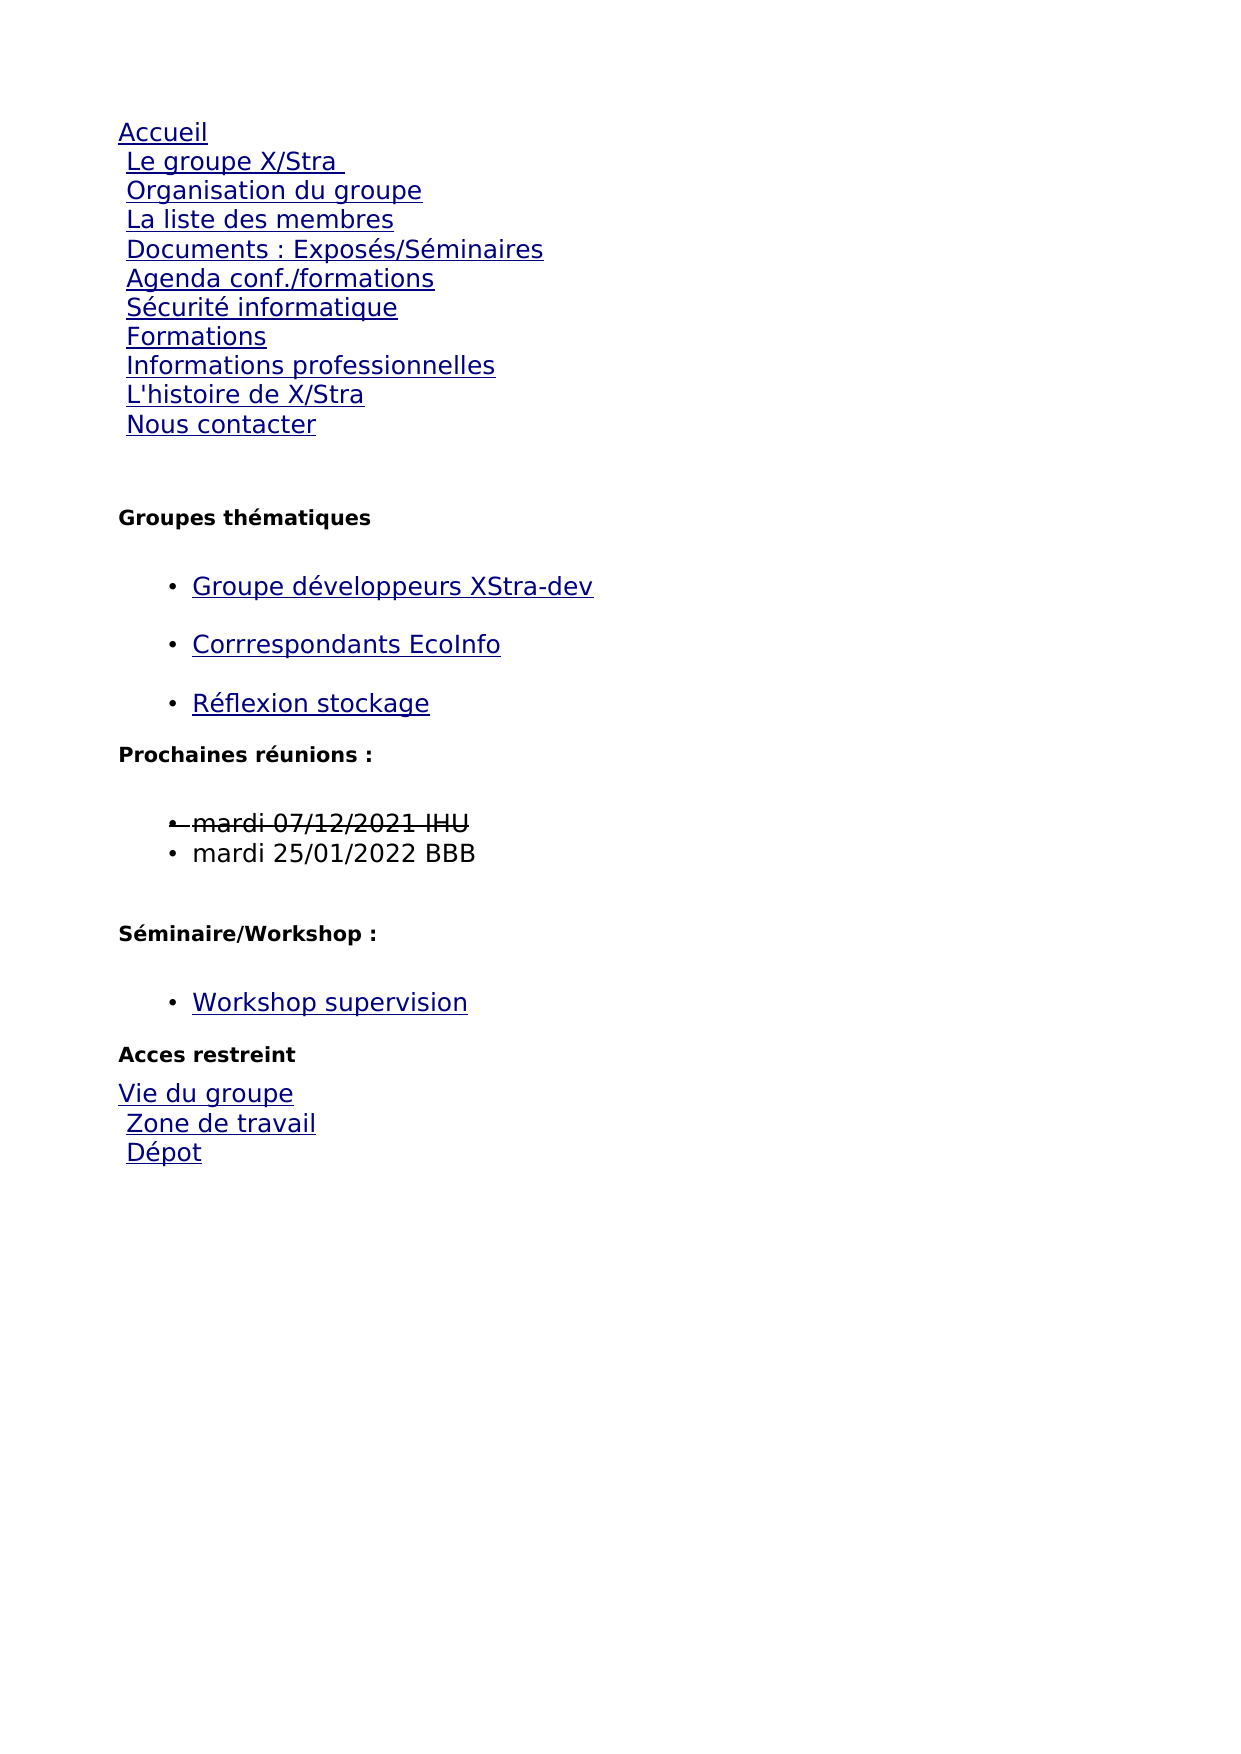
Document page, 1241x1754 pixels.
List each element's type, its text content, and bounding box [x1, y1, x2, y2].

list mardi 07/12/2021 IHU [177, 809, 1122, 839]
text Accueil Le groupe X/Stra Organisation du groupe La liste des membres Documents : Exposés/Séminaires Agenda conf./formations Sécurité informatique Formations Informations professionnelles L'histoire de X/Stra Nous contacter [118, 118, 1122, 468]
list Corrrespondants EcoInfo [177, 631, 1122, 660]
text Vie du groupe Zone de travail Dépot [118, 1079, 1122, 1167]
list Groupe développeurs XStra-dev [177, 572, 1122, 601]
subtitle Groupes thématiques [118, 506, 1122, 530]
list Workshop supervision [177, 989, 1122, 1018]
list mardi 25/01/2022 BBB [177, 839, 1122, 868]
subtitle Prochaines réunions : [118, 743, 1122, 768]
subtitle Acces restreint [118, 1043, 1122, 1067]
list Réflexion stockage [177, 689, 1122, 718]
subtitle Séminaire/Workshop : [118, 922, 1122, 947]
